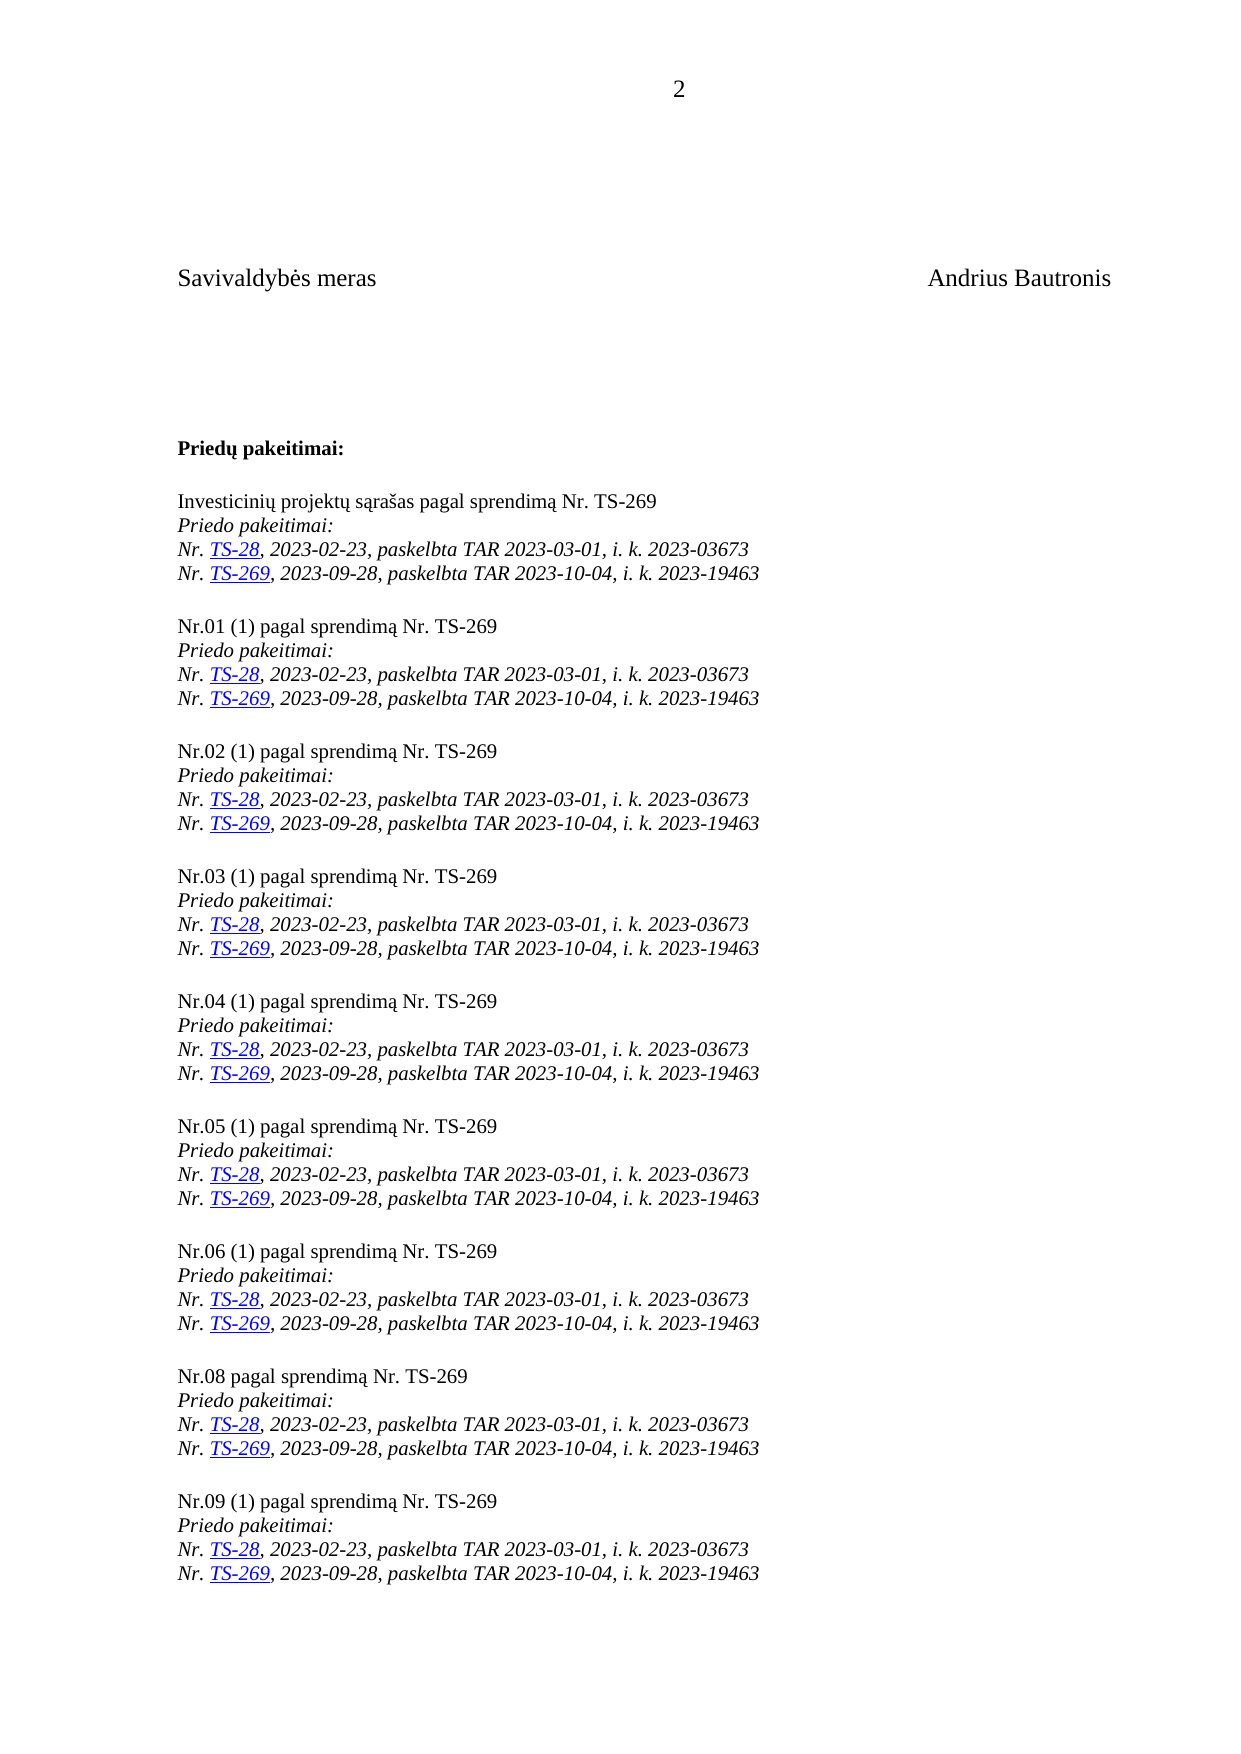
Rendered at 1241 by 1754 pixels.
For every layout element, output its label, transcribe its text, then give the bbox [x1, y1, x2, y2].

text Priedo pakeitimai: [177, 1263, 1181, 1287]
text Nr.06 (1) pagal sprendimą Nr. TS-269 [177, 1239, 1181, 1263]
text Nr.02 (1) pagal sprendimą Nr. TS-269 [177, 739, 1181, 763]
text Nr.05 (1) pagal sprendimą Nr. TS-269 [177, 1114, 1181, 1138]
text Nr. TS-269, 2023-09-28, paskelbta TAR 2023-10-04, i. k. 2023-19463 [177, 936, 1181, 960]
text Nr.01 (1) pagal sprendimą Nr. TS-269 [177, 614, 1181, 638]
text Nr. TS-269, 2023-09-28, paskelbta TAR 2023-10-04, i. k. 2023-19463 [177, 686, 1181, 710]
text Nr. TS-269, 2023-09-28, paskelbta TAR 2023-10-04, i. k. 2023-19463 [177, 1561, 1181, 1585]
text Priedo pakeitimai: [177, 888, 1181, 912]
text Nr. TS-269, 2023-09-28, paskelbta TAR 2023-10-04, i. k. 2023-19463 [177, 1436, 1181, 1460]
text Nr. TS-269, 2023-09-28, paskelbta TAR 2023-10-04, i. k. 2023-19463 [177, 561, 1181, 585]
text Priedo pakeitimai: [177, 1513, 1181, 1537]
text Savivaldybės meras Andrius Bautronis [177, 263, 1181, 292]
text Nr. TS-269, 2023-09-28, paskelbta TAR 2023-10-04, i. k. 2023-19463 [177, 1186, 1181, 1210]
text Nr. TS-28, 2023-02-23, paskelbta TAR 2023-03-01, i. k. 2023-03673 [177, 1162, 1181, 1186]
text Priedo pakeitimai: [177, 1138, 1181, 1162]
text Nr.09 (1) pagal sprendimą Nr. TS-269 [177, 1489, 1181, 1513]
text Priedo pakeitimai: [177, 763, 1181, 787]
text Nr.03 (1) pagal sprendimą Nr. TS-269 [177, 864, 1181, 888]
text Priedo pakeitimai: [177, 1013, 1181, 1037]
text Nr. TS-28, 2023-02-23, paskelbta TAR 2023-03-01, i. k. 2023-03673 [177, 662, 1181, 686]
text Nr. TS-269, 2023-09-28, paskelbta TAR 2023-10-04, i. k. 2023-19463 [177, 1311, 1181, 1335]
text Nr. TS-28, 2023-02-23, paskelbta TAR 2023-03-01, i. k. 2023-03673 [177, 787, 1181, 811]
text Nr. TS-269, 2023-09-28, paskelbta TAR 2023-10-04, i. k. 2023-19463 [177, 1061, 1181, 1085]
text Nr. TS-28, 2023-02-23, paskelbta TAR 2023-03-01, i. k. 2023-03673 [177, 537, 1181, 561]
text Nr. TS-269, 2023-09-28, paskelbta TAR 2023-10-04, i. k. 2023-19463 [177, 811, 1181, 835]
text Nr. TS-28, 2023-02-23, paskelbta TAR 2023-03-01, i. k. 2023-03673 [177, 912, 1181, 936]
text Priedo pakeitimai: [177, 1388, 1181, 1412]
text Priedų pakeitimai: [177, 436, 1181, 460]
text Nr. TS-28, 2023-02-23, paskelbta TAR 2023-03-01, i. k. 2023-03673 [177, 1287, 1181, 1311]
text Nr.08 pagal sprendimą Nr. TS-269 [177, 1364, 1181, 1388]
text Priedo pakeitimai: [177, 638, 1181, 662]
text Nr. TS-28, 2023-02-23, paskelbta TAR 2023-03-01, i. k. 2023-03673 [177, 1412, 1181, 1436]
text Nr. TS-28, 2023-02-23, paskelbta TAR 2023-03-01, i. k. 2023-03673 [177, 1037, 1181, 1061]
text Investicinių projektų sąrašas pagal sprendimą Nr. TS-269 [177, 489, 1181, 513]
text Nr. TS-28, 2023-02-23, paskelbta TAR 2023-03-01, i. k. 2023-03673 [177, 1537, 1181, 1561]
text Nr.04 (1) pagal sprendimą Nr. TS-269 [177, 989, 1181, 1013]
text Priedo pakeitimai: [177, 513, 1181, 537]
